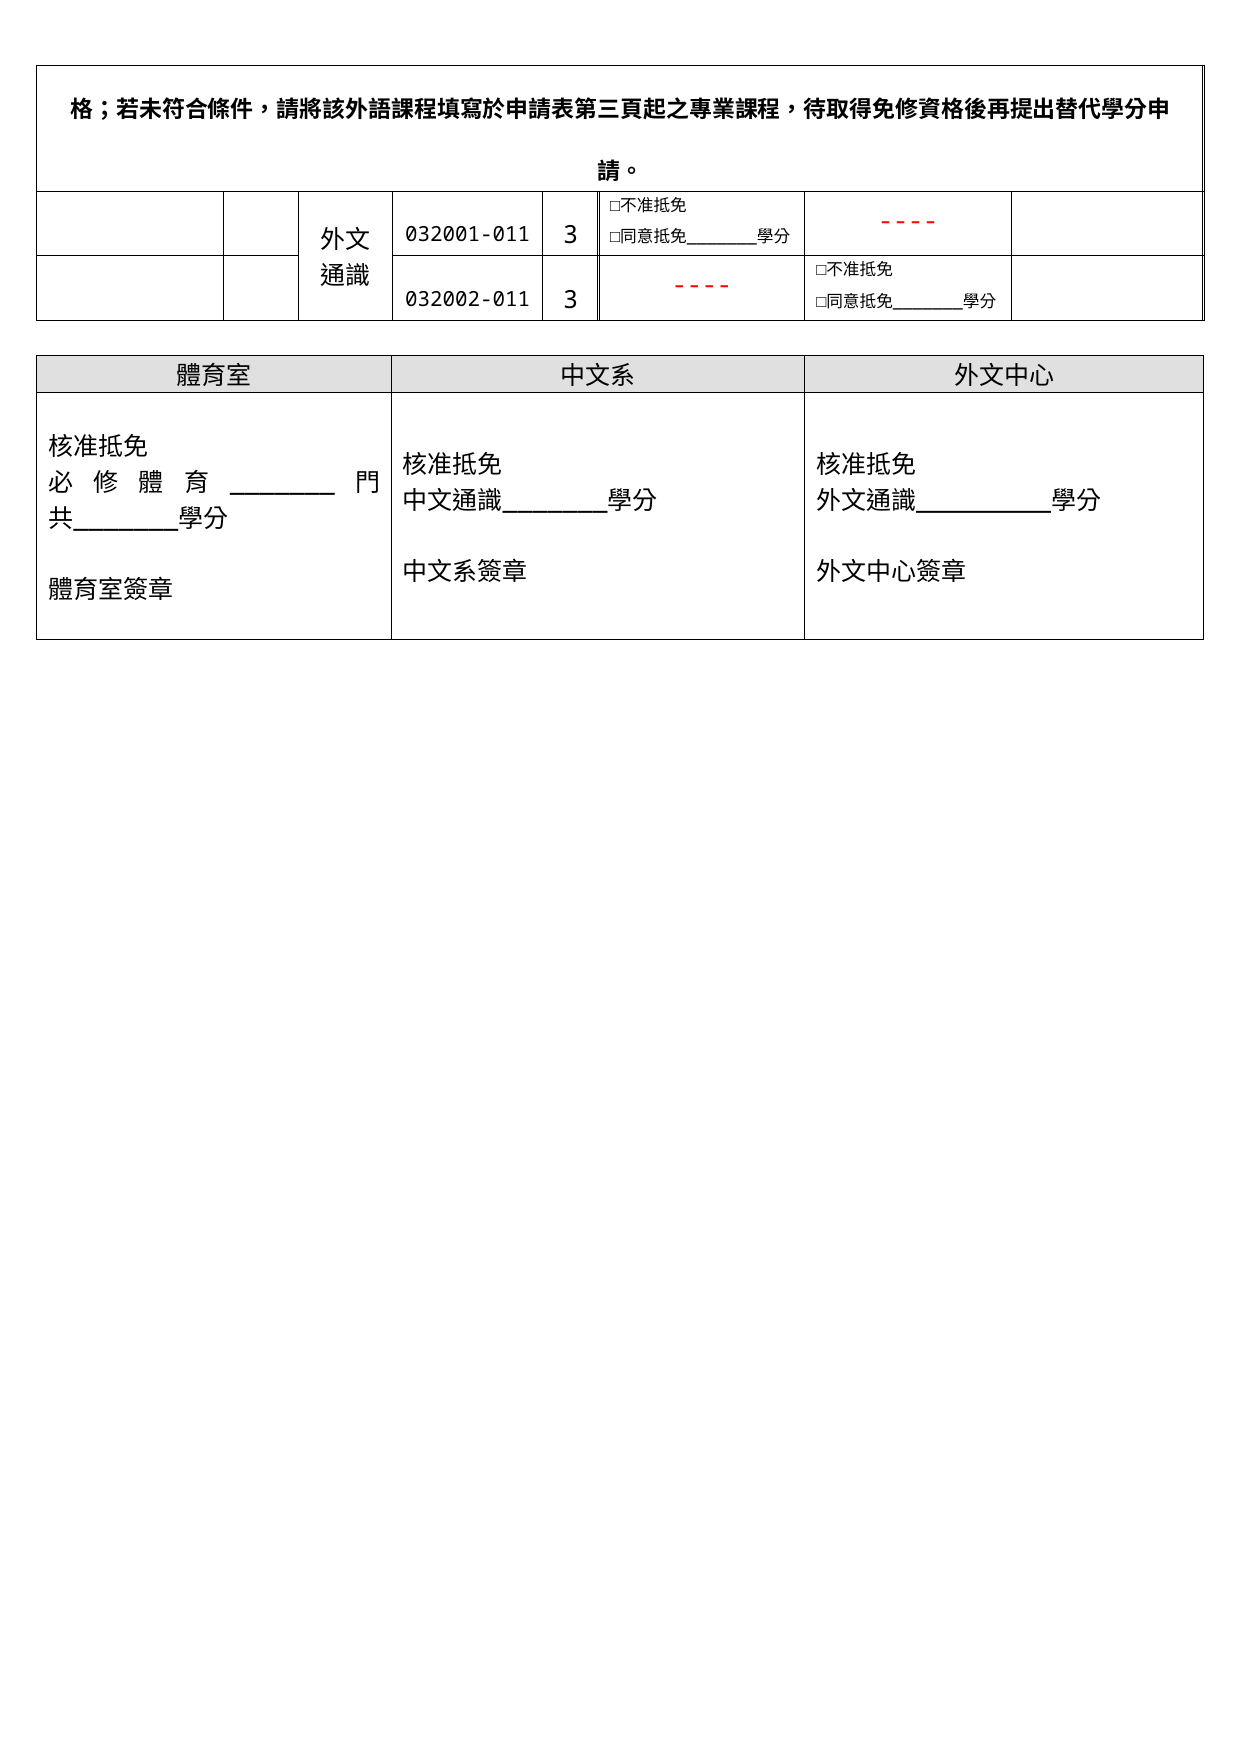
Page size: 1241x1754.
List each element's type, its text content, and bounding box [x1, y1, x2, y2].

table_cell [1012, 192, 1202, 255]
table_cell 核准抵免 外文通識_________學分 外文中心簽章 [805, 393, 1203, 639]
table_cell [1012, 256, 1202, 320]
table_cell 032002-011 [393, 256, 542, 320]
table_cell [224, 192, 298, 255]
table_header 外文中心 [805, 356, 1203, 392]
table_cell [224, 256, 298, 320]
table_cell 032001-011 [393, 192, 542, 255]
table_header 中文系 [392, 356, 804, 392]
table_cell 3 [543, 192, 597, 255]
table_cell 3 [543, 256, 597, 320]
table_cell 核准抵免 必修體育_______門 共_______學分 體育室簽章 [37, 393, 391, 639]
table_cell [37, 256, 223, 320]
table_cell 格；若未符合條件，請將該外語課程填寫於申請表第三頁起之專業課程，待取得免修資格後再提出替代學分申請。 [37, 66, 1202, 191]
table_cell 外文 通識 [299, 192, 392, 320]
table_cell 核准抵免 中文通識_______學分 中文系簽章 [392, 393, 804, 639]
table_cell ---- [805, 192, 1011, 255]
table_cell □不准抵免 □同意抵免_______學分 [600, 192, 804, 255]
table_header 體育室 [37, 356, 391, 392]
table_cell □不准抵免 □同意抵免_______學分 [805, 256, 1011, 320]
table_cell [37, 192, 223, 255]
table_cell ---- [600, 256, 804, 320]
